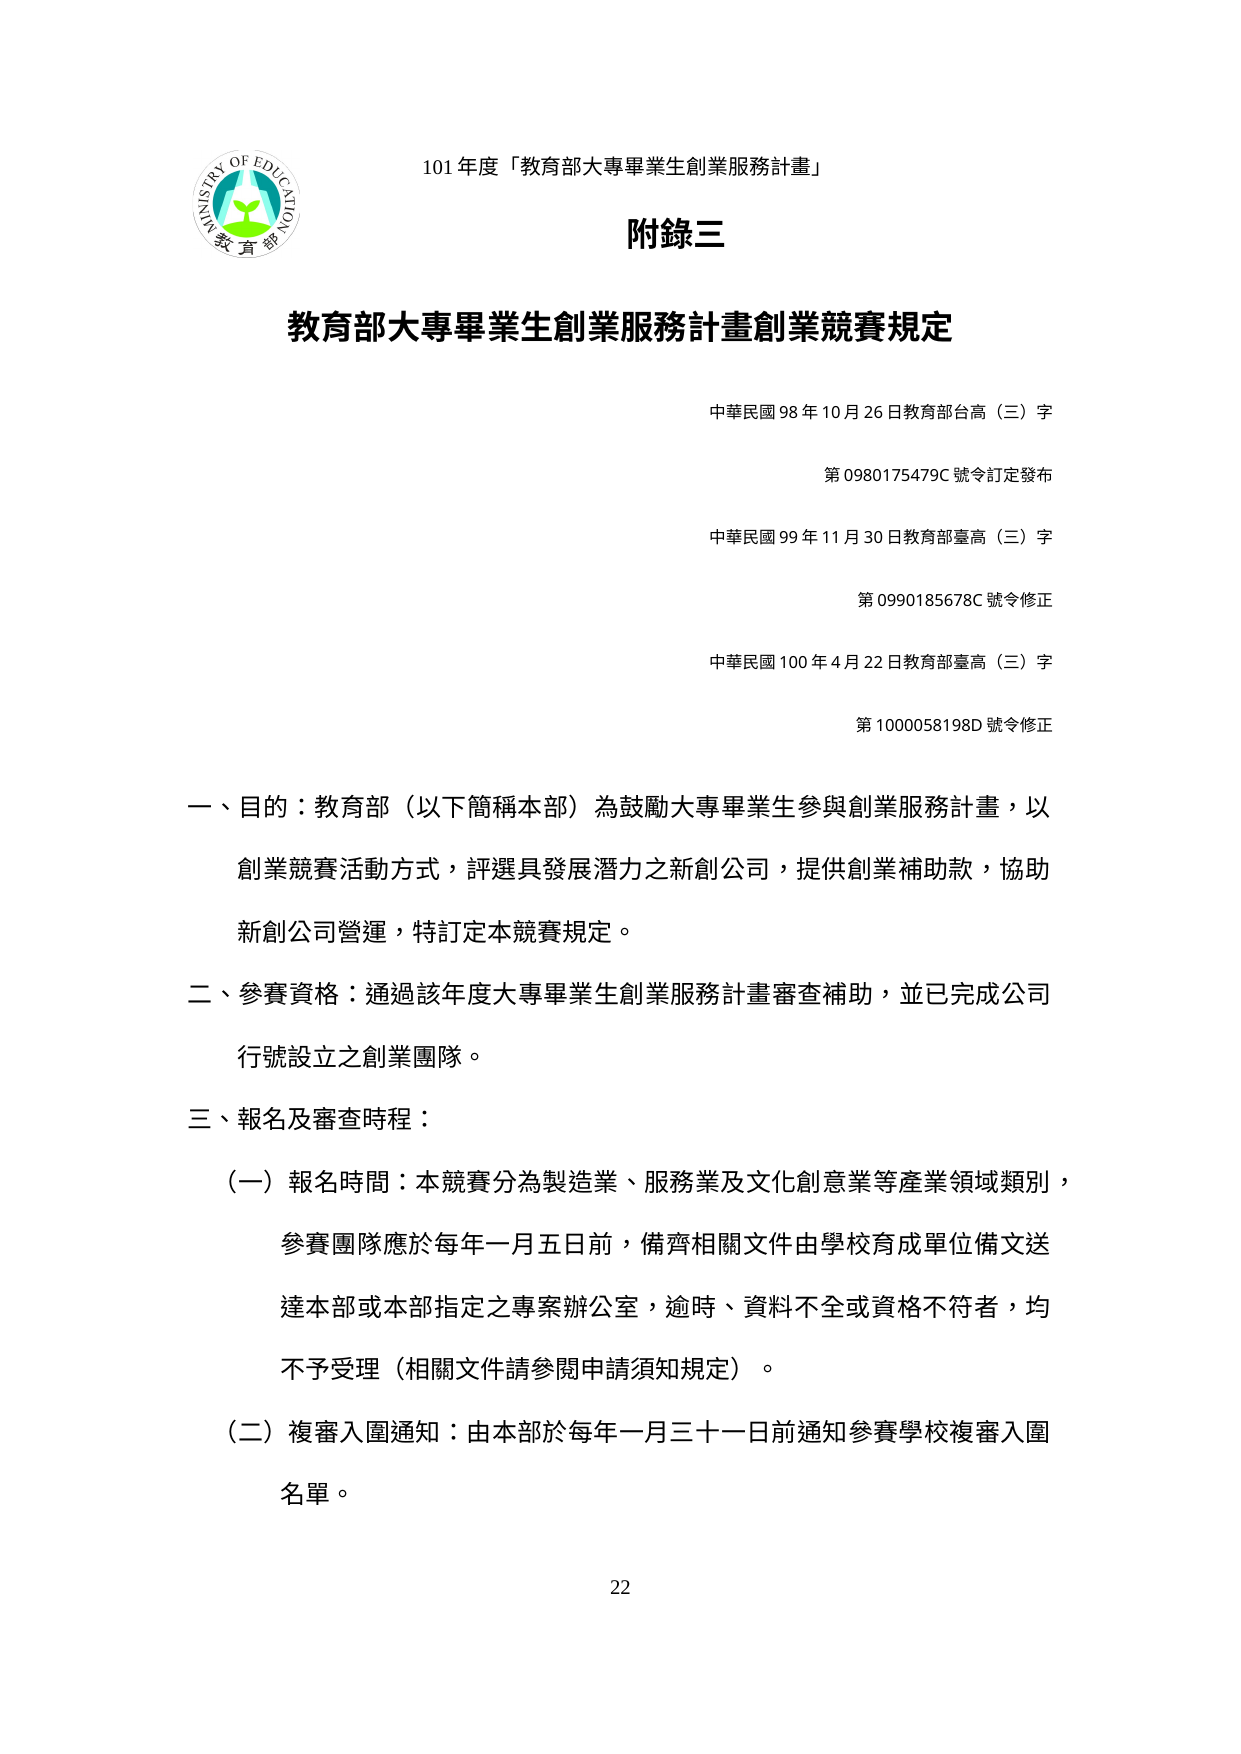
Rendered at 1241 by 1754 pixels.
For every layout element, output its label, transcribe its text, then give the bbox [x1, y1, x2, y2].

text 中華民國98年10月26日教育部台高（三）字 [662, 370, 1053, 433]
text 中華民國100年4月22日教育部臺高（三）字 [662, 620, 1053, 683]
text （一）報名時間：本競賽分為製造業、服務業及文化創意業等產業領域類別，參賽團隊應於每年一月五日前，備齊相關文件由學校育成單位備文送達本部或本部指定之專案辦公室，逾時、資料不全或資格不符者，均不予受理（相關文件請參閱申請須知規定）。 [212, 1139, 1053, 1389]
text 附錄三 教育部大專畢業生創業服務計畫創業競賽規定 [187, 190, 1053, 346]
text 三、報名及審查時程： [187, 1076, 1053, 1139]
text （二）複審入圍通知：由本部於每年一月三十一日前通知參賽學校複審入圍名單。 [212, 1389, 1053, 1514]
text 第1000058198D號令修正 [662, 683, 1053, 745]
text 一、目的：教育部（以下簡稱本部）為鼓勵大專畢業生參與創業服務計畫，以創業競賽活動方式，評選具發展潛力之新創公司，提供創業補助款，協助新創公司營運，特訂定本競賽規定。 [187, 764, 1053, 951]
text 第0980175479C號令訂定發布 中華民國99年11月30日教育部臺高（三）字 [662, 433, 1053, 558]
text 二、參賽資格：通過該年度大專畢業生創業服務計畫審查補助，並已完成公司行號設立之創業團隊。 [187, 951, 1053, 1076]
text 第0990185678C號令修正 [662, 558, 1053, 620]
